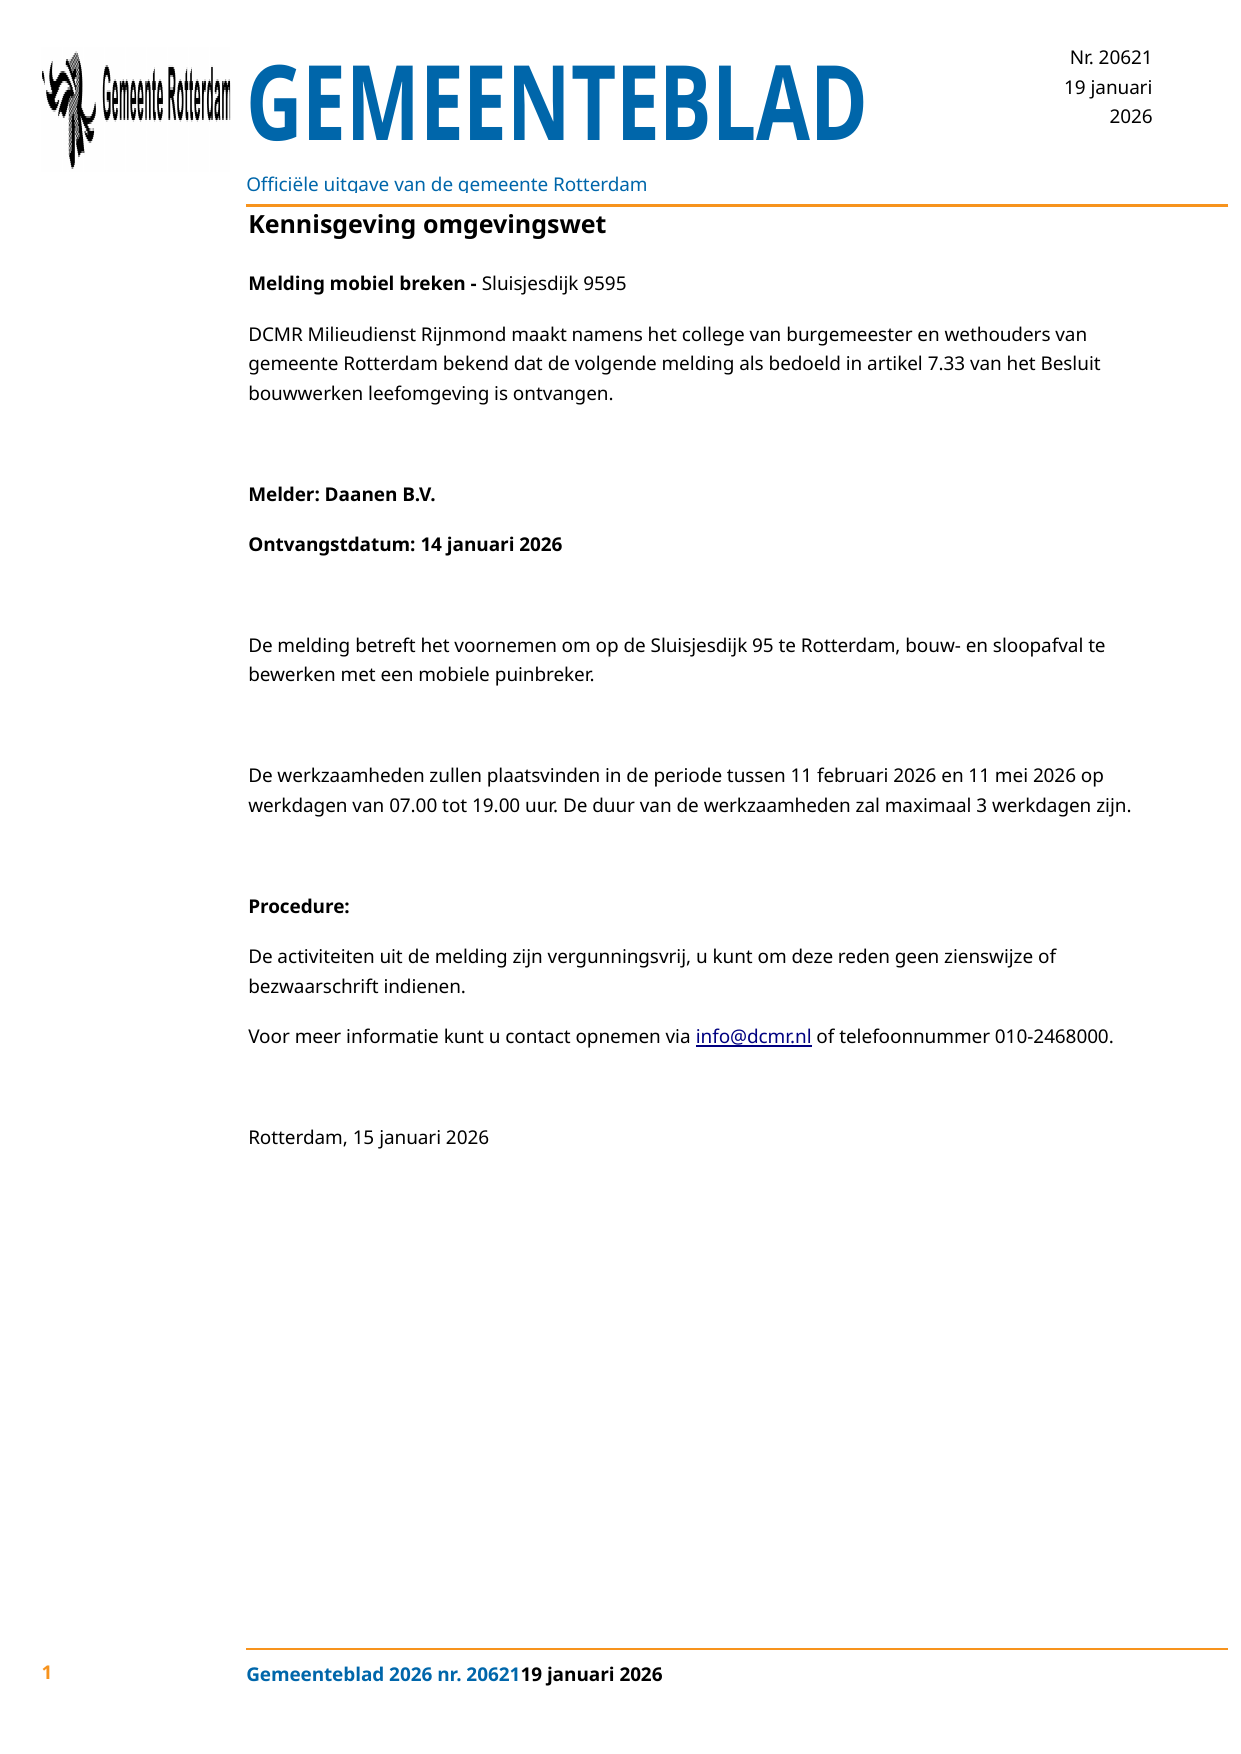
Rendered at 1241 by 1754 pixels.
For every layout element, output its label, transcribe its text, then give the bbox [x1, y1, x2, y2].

text Procedure: [248, 893, 1152, 918]
text Rotterdam, 15 januari 2026 [248, 1124, 1152, 1150]
text Melder: Daanen B.V. [248, 481, 1152, 506]
text Voor meer informatie kunt u contact opnemen via info@dcmr.nl of telefoonnummer 010-2468000. [248, 1023, 1152, 1049]
text Melding mobiel breken - Sluisjesdijk 9595 [248, 270, 1152, 296]
text De melding betreft het voornemen om op de Sluisjesdijk 95 te Rotterdam, bouw- en sloopafval te bewerken met een mobiele puinbreker. [248, 632, 1152, 687]
text Kennisgeving omgevingswet [248, 207, 1152, 241]
text Ontvangstdatum: 14 januari 2026 [248, 531, 1152, 557]
picture [41, 47, 231, 172]
text DCMR Milieudienst Rijnmond maakt namens het college van burgemeester en wethouders van gemeente Rotterdam bekend dat de volgende melding als bedoeld in artikel 7.33 van het Besluit bouwwerken leefomgeving is ontvangen. [248, 321, 1152, 406]
text De werkzaamheden zullen plaatsvinden in de periode tussen 11 februari 2026 en 11 mei 2026 op werkdagen van 07.00 tot 19.00 uur. De duur van de werkzaamheden zal maximaal 3 werkdagen zijn. [248, 762, 1152, 818]
text De activiteiten uit de melding zijn vergunningsvrij, u kunt om deze reden geen zienswijze of bezwaarschrift indienen. [248, 943, 1152, 998]
